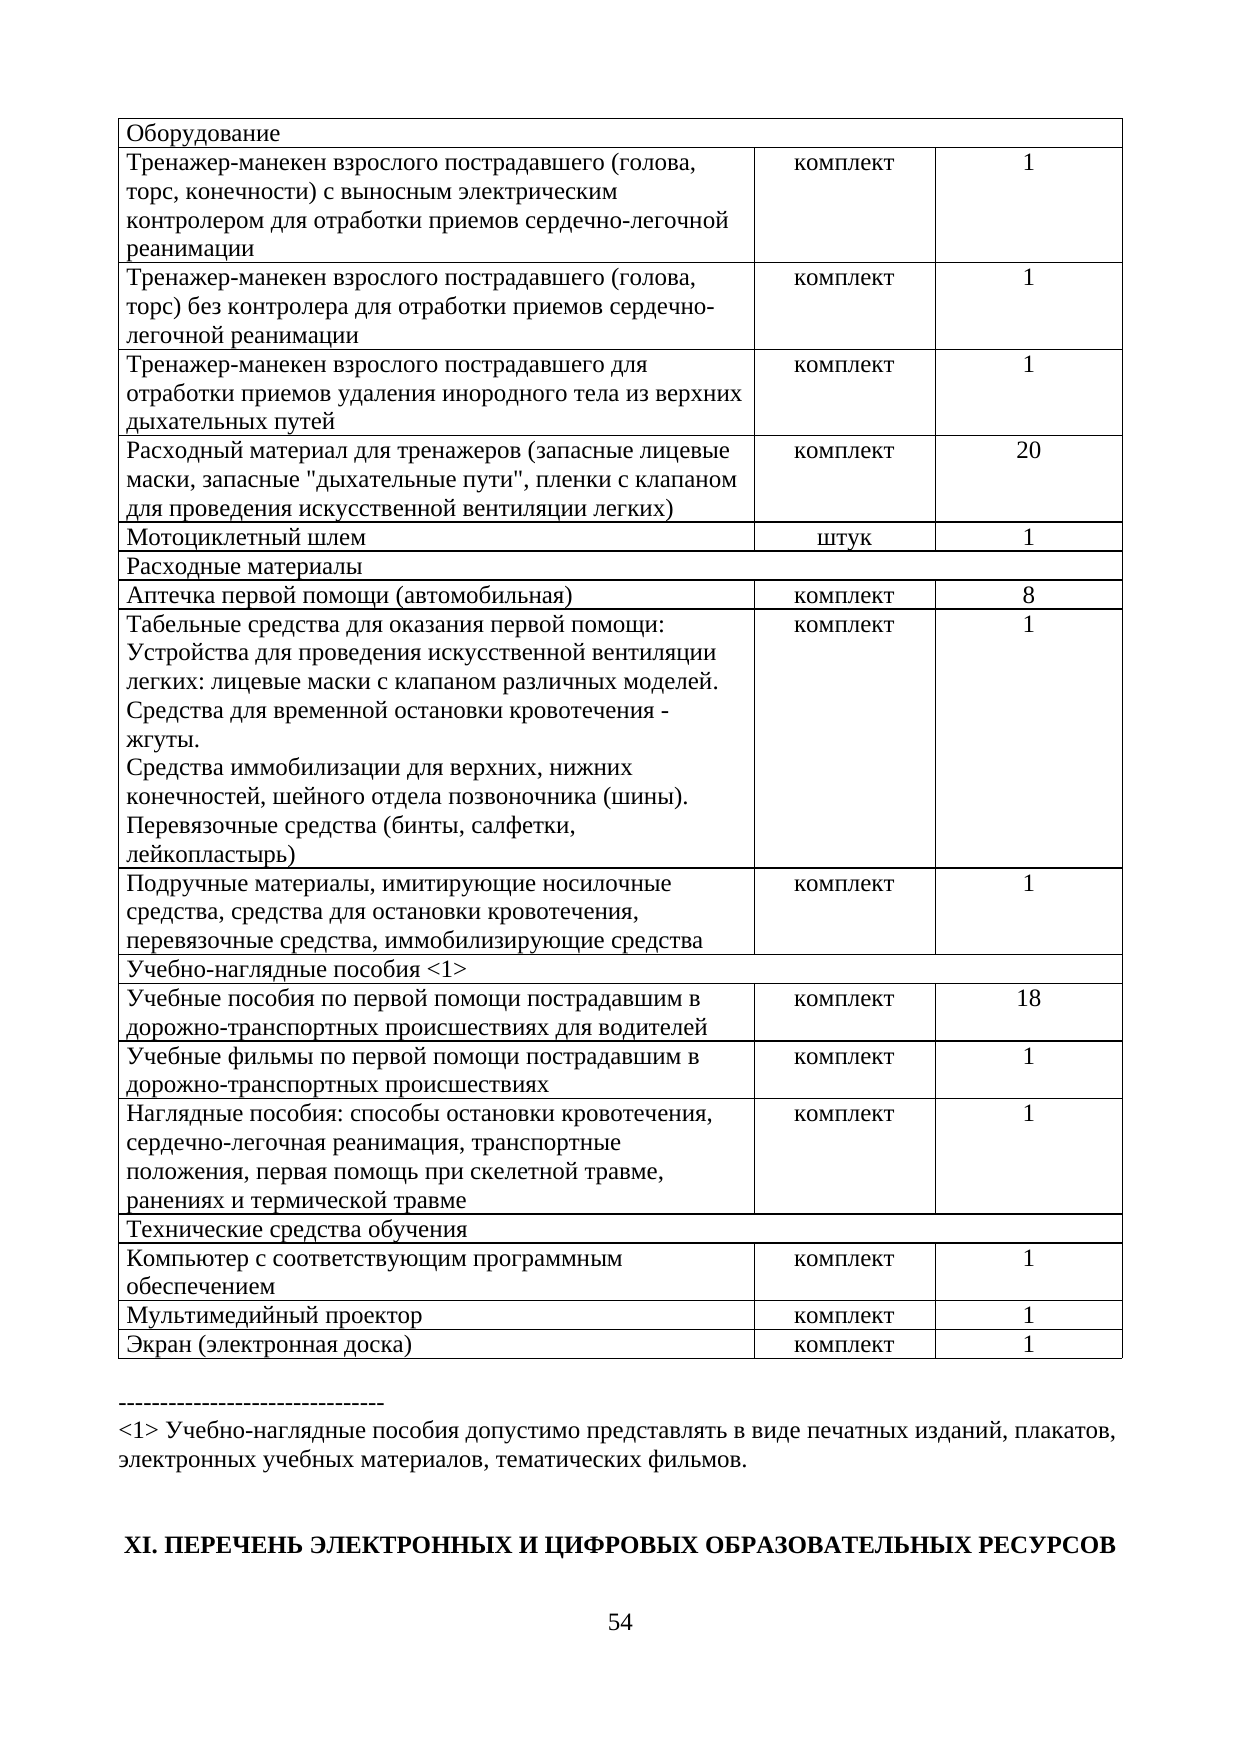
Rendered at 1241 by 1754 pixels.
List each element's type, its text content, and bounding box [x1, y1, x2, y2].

table_cell Экран (электронная доска) [119, 1330, 754, 1358]
text <1> Учебно-наглядные пособия допустимо представлять в виде печатных изданий, плакатов, электронных учебных материалов, тематических фильмов. [118, 1416, 1122, 1473]
table_cell комплект [755, 1042, 935, 1098]
table_cell Мультимедийный проектор [119, 1301, 754, 1329]
table_cell 1 [936, 610, 1122, 867]
table_cell Подручные материалы, имитирующие носилочные средства, средства для остановки кровотечения, перевязочные средства, иммобилизирующие средства [119, 869, 754, 954]
table_cell Табельные средства для оказания первой помощи: Устройства для проведения искусственной вентиляции легких: лицевые маски с клапаном различных моделей. Средства для временной остановки кровотечения - жгуты. Средства иммобилизации для верхних, нижних конечностей, шейного отдела позвоночника (шины). Перевязочные средства (бинты, салфетки, лейкопластырь) [119, 610, 754, 867]
table_cell Тренажер-манекен взрослого пострадавшего (голова, торс) без контролера для отработки приемов сердечно-легочной реанимации [119, 263, 754, 349]
table_cell 1 [936, 1330, 1122, 1358]
table_cell 8 [936, 581, 1122, 608]
table_cell комплект [755, 984, 935, 1040]
table_cell Аптечка первой помощи (автомобильная) [119, 581, 754, 608]
table_cell комплект [755, 350, 935, 435]
table_cell 1 [936, 1301, 1122, 1329]
table_cell Наглядные пособия: способы остановки кровотечения, сердечно-легочная реанимация, транспортные положения, первая помощь при скелетной травме, ранениях и термической травме [119, 1099, 754, 1213]
table_cell 18 [936, 984, 1122, 1040]
table_cell Компьютер с соответствующим программным обеспечением [119, 1244, 754, 1300]
text XI. ПЕРЕЧЕНЬ ЭЛЕКТРОННЫХ И ЦИФРОВЫХ ОБРАЗОВАТЕЛЬНЫХ РЕСУРСОВ [118, 1531, 1122, 1559]
table_cell Учебные пособия по первой помощи пострадавшим в дорожно-транспортных происшествиях для водителей [119, 984, 754, 1040]
table_cell 1 [936, 1042, 1122, 1098]
table_cell Оборудование [119, 119, 1122, 147]
table_cell комплект [755, 1330, 935, 1358]
table_cell Расходные материалы [119, 552, 1122, 579]
table_cell штук [755, 523, 935, 550]
table_cell Технические средства обучения [119, 1215, 1122, 1242]
table_cell комплект [755, 148, 935, 262]
table_cell комплект [755, 1244, 935, 1300]
table_cell Учебные фильмы по первой помощи пострадавшим в дорожно-транспортных происшествиях [119, 1042, 754, 1098]
table_cell комплект [755, 263, 935, 349]
table_cell 1 [936, 523, 1122, 550]
table_cell Учебно-наглядные пособия <1> [119, 955, 1122, 983]
table_cell комплект [755, 869, 935, 954]
text -------------------------------- [118, 1387, 1122, 1416]
table_cell Тренажер-манекен взрослого пострадавшего для отработки приемов удаления инородного тела из верхних дыхательных путей [119, 350, 754, 435]
table_cell 20 [936, 436, 1122, 521]
table_cell 1 [936, 263, 1122, 349]
table_cell 1 [936, 350, 1122, 435]
table_cell комплект [755, 610, 935, 867]
table_cell 1 [936, 148, 1122, 262]
table_cell Мотоциклетный шлем [119, 523, 754, 550]
table_cell комплект [755, 436, 935, 521]
table_cell 1 [936, 1244, 1122, 1300]
table_cell комплект [755, 1099, 935, 1213]
table_cell 1 [936, 869, 1122, 954]
table_cell комплект [755, 1301, 935, 1329]
table_cell комплект [755, 581, 935, 608]
table_cell Расходный материал для тренажеров (запасные лицевые маски, запасные "дыхательные пути", пленки с клапаном для проведения искусственной вентиляции легких) [119, 436, 754, 521]
table_cell Тренажер-манекен взрослого пострадавшего (голова, торс, конечности) с выносным электрическим контролером для отработки приемов сердечно-легочной реанимации [119, 148, 754, 262]
table_cell 1 [936, 1099, 1122, 1213]
